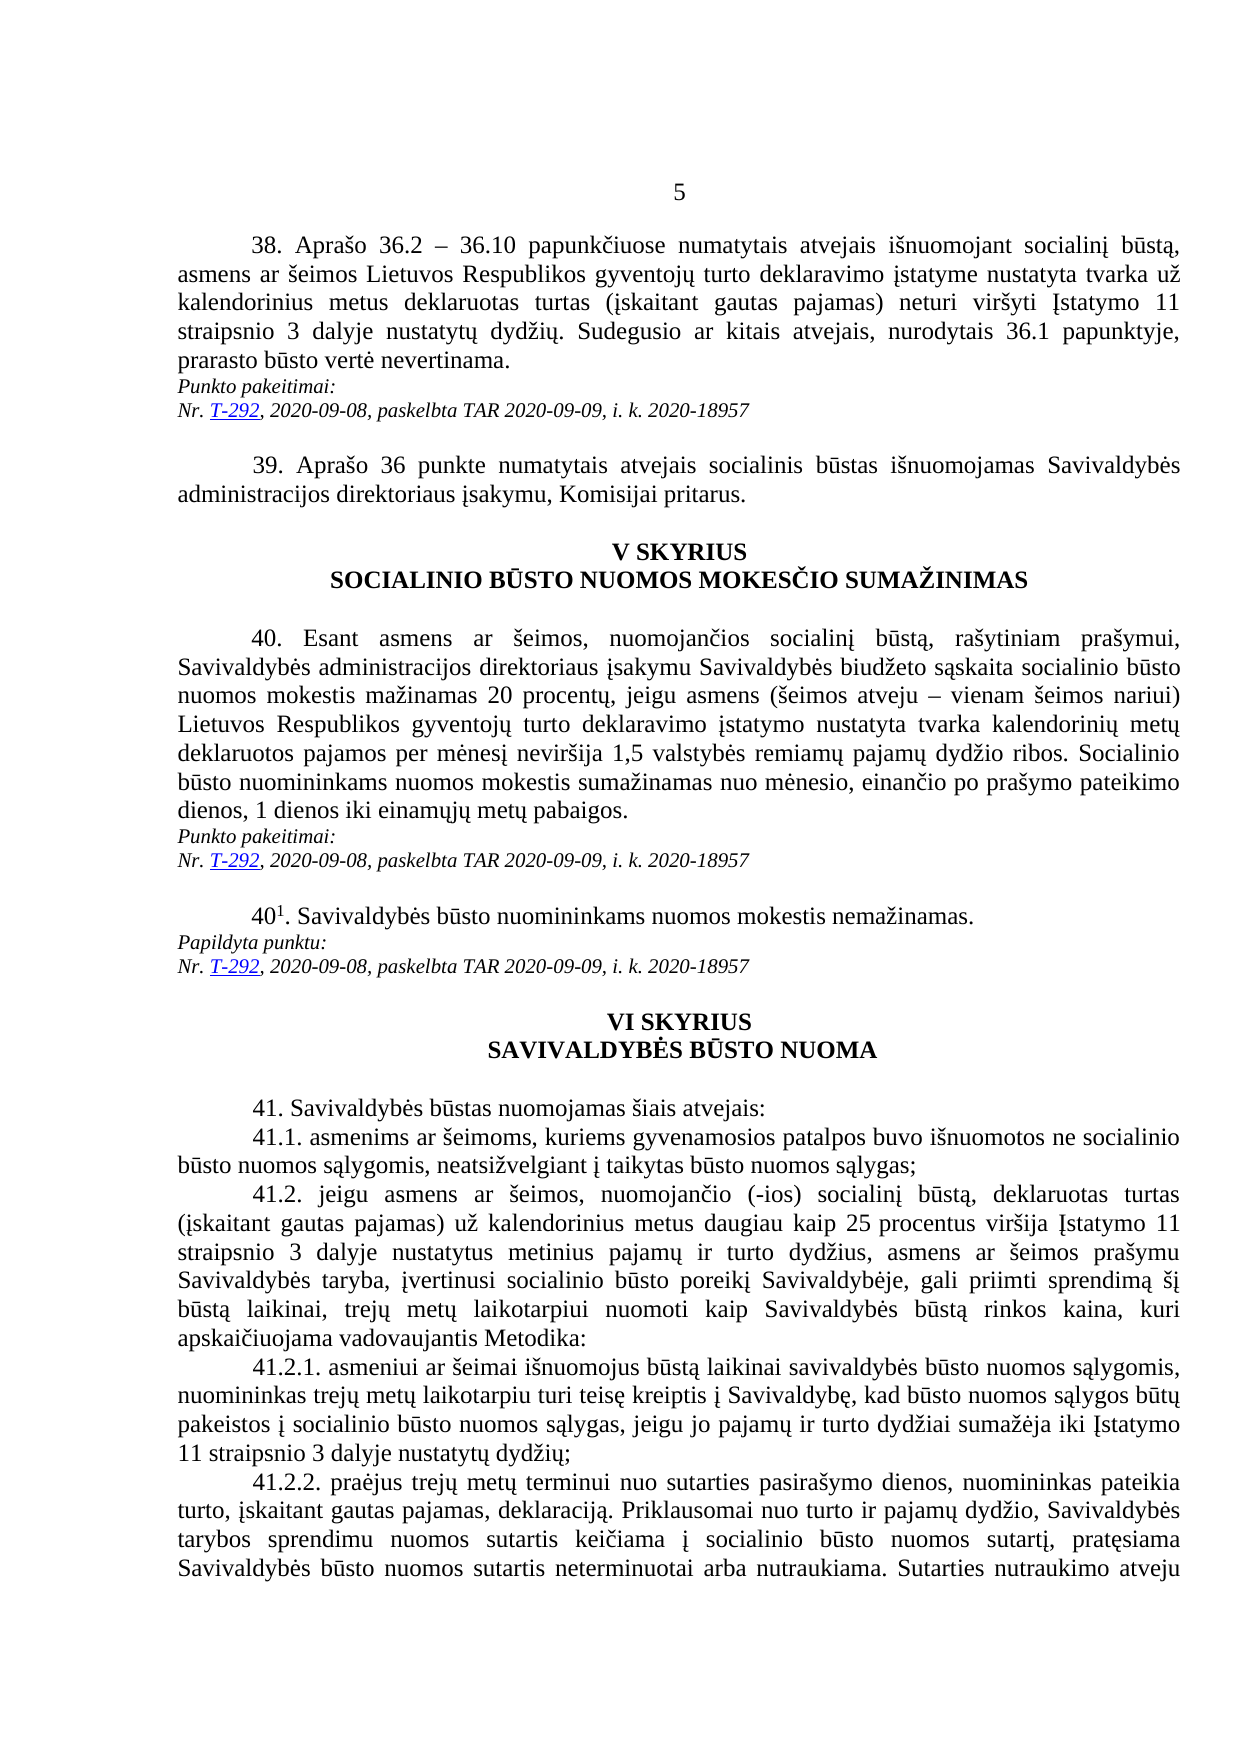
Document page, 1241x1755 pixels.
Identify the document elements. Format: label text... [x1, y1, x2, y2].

text 38. Aprašo 36.2 – 36.10 papunkčiuose numatytais atvejais išnuomojant socialinį būstą, asmens ar šeimos Lietuvos Respublikos gyventojų turto deklaravimo įstatyme nustatyta tvarka už kalendorinius metus deklaruotas turtas (įskaitant gautas pajamas) neturi viršyti Įstatymo 11 straipsnio 3 dalyje nustatytų dydžių. Sudegusio ar kitais atvejais, nurodytais 36.1 papunktyje, prarasto būsto vertė nevertinama. [177, 230, 1181, 374]
text 41.2. jeigu asmens ar šeimos, nuomojančio (-ios) socialinį būstą, deklaruotas turtas (įskaitant gautas pajamas) už kalendorinius metus daugiau kaip 25 procentus viršija Įstatymo 11 straipsnio 3 dalyje nustatytus metinius pajamų ir turto dydžius, asmens ar šeimos prašymu Savivaldybės taryba, įvertinusi socialinio būsto poreikį Savivaldybėje, gali priimti sprendimą šį būstą laikinai, trejų metų laikotarpiui nuomoti kaip Savivaldybės būstą rinkos kaina, kuri apskaičiuojama vadovaujantis Metodika: [177, 1179, 1181, 1352]
text Nr. T-292, 2020-09-08, paskelbta TAR 2020-09-09, i. k. 2020-18957 [177, 954, 1181, 978]
text 41.1. asmenims ar šeimoms, kuriems gyvenamosios patalpos buvo išnuomotos ne socialinio būsto nuomos sąlygomis, neatsižvelgiant į taikytas būsto nuomos sąlygas; [177, 1122, 1181, 1179]
text VI SKYRIUS [177, 1007, 1181, 1036]
text Punkto pakeitimai: [177, 374, 1181, 398]
text SOCIALINIO BŪSTO NUOMOS MOKESČIO SUMAŽINIMAS [177, 566, 1181, 594]
text V SKYRIUS [177, 537, 1181, 566]
text 401. Savivaldybės būsto nuomininkams nuomos mokestis nemažinamas. [177, 901, 1181, 930]
text 39. Aprašo 36 punkte numatytais atvejais socialinis būstas išnuomojamas Savivaldybės administracijos direktoriaus įsakymu, Komisijai pritarus. [177, 451, 1181, 508]
text 41.2.2. praėjus trejų metų terminui nuo sutarties pasirašymo dienos, nuomininkas pateikia turto, įskaitant gautas pajamas, deklaraciją. Priklausomai nuo turto ir pajamų dydžio, Savivaldybės tarybos sprendimu nuomos sutartis keičiama į socialinio būsto nuomos sutartį, pratęsiama Savivaldybės būsto nuomos sutartis neterminuotai arba nutraukiama. Sutarties nutraukimo atveju [177, 1467, 1181, 1582]
text Punkto pakeitimai: [177, 824, 1181, 848]
text Nr. T-292, 2020-09-08, paskelbta TAR 2020-09-09, i. k. 2020-18957 [177, 848, 1181, 872]
text SAVIVALDYBĖS BŪSTO NUOMA [177, 1036, 1181, 1064]
text Papildyta punktu: [177, 930, 1181, 954]
text 41. Savivaldybės būstas nuomojamas šiais atvejais: [177, 1093, 1181, 1122]
text 40. Esant asmens ar šeimos, nuomojančios socialinį būstą, rašytiniam prašymui, Savivaldybės administracijos direktoriaus įsakymu Savivaldybės biudžeto sąskaita socialinio būsto nuomos mokestis mažinamas 20 procentų, jeigu asmens (šeimos atveju – vienam šeimos nariui) Lietuvos Respublikos gyventojų turto deklaravimo įstatymo nustatyta tvarka kalendorinių metų deklaruotos pajamos per mėnesį neviršija 1,5 valstybės remiamų pajamų dydžio ribos. Socialinio būsto nuomininkams nuomos mokestis sumažinamas nuo mėnesio, einančio po prašymo pateikimo dienos, 1 dienos iki einamųjų metų pabaigos. [177, 623, 1181, 824]
text 41.2.1. asmeniui ar šeimai išnuomojus būstą laikinai savivaldybės būsto nuomos sąlygomis, nuomininkas trejų metų laikotarpiu turi teisę kreiptis į Savivaldybę, kad būsto nuomos sąlygos būtų pakeistos į socialinio būsto nuomos sąlygas, jeigu jo pajamų ir turto dydžiai sumažėja iki Įstatymo 11 straipsnio 3 dalyje nustatytų dydžių; [177, 1352, 1181, 1467]
text Nr. T-292, 2020-09-08, paskelbta TAR 2020-09-09, i. k. 2020-18957 [177, 398, 1181, 422]
